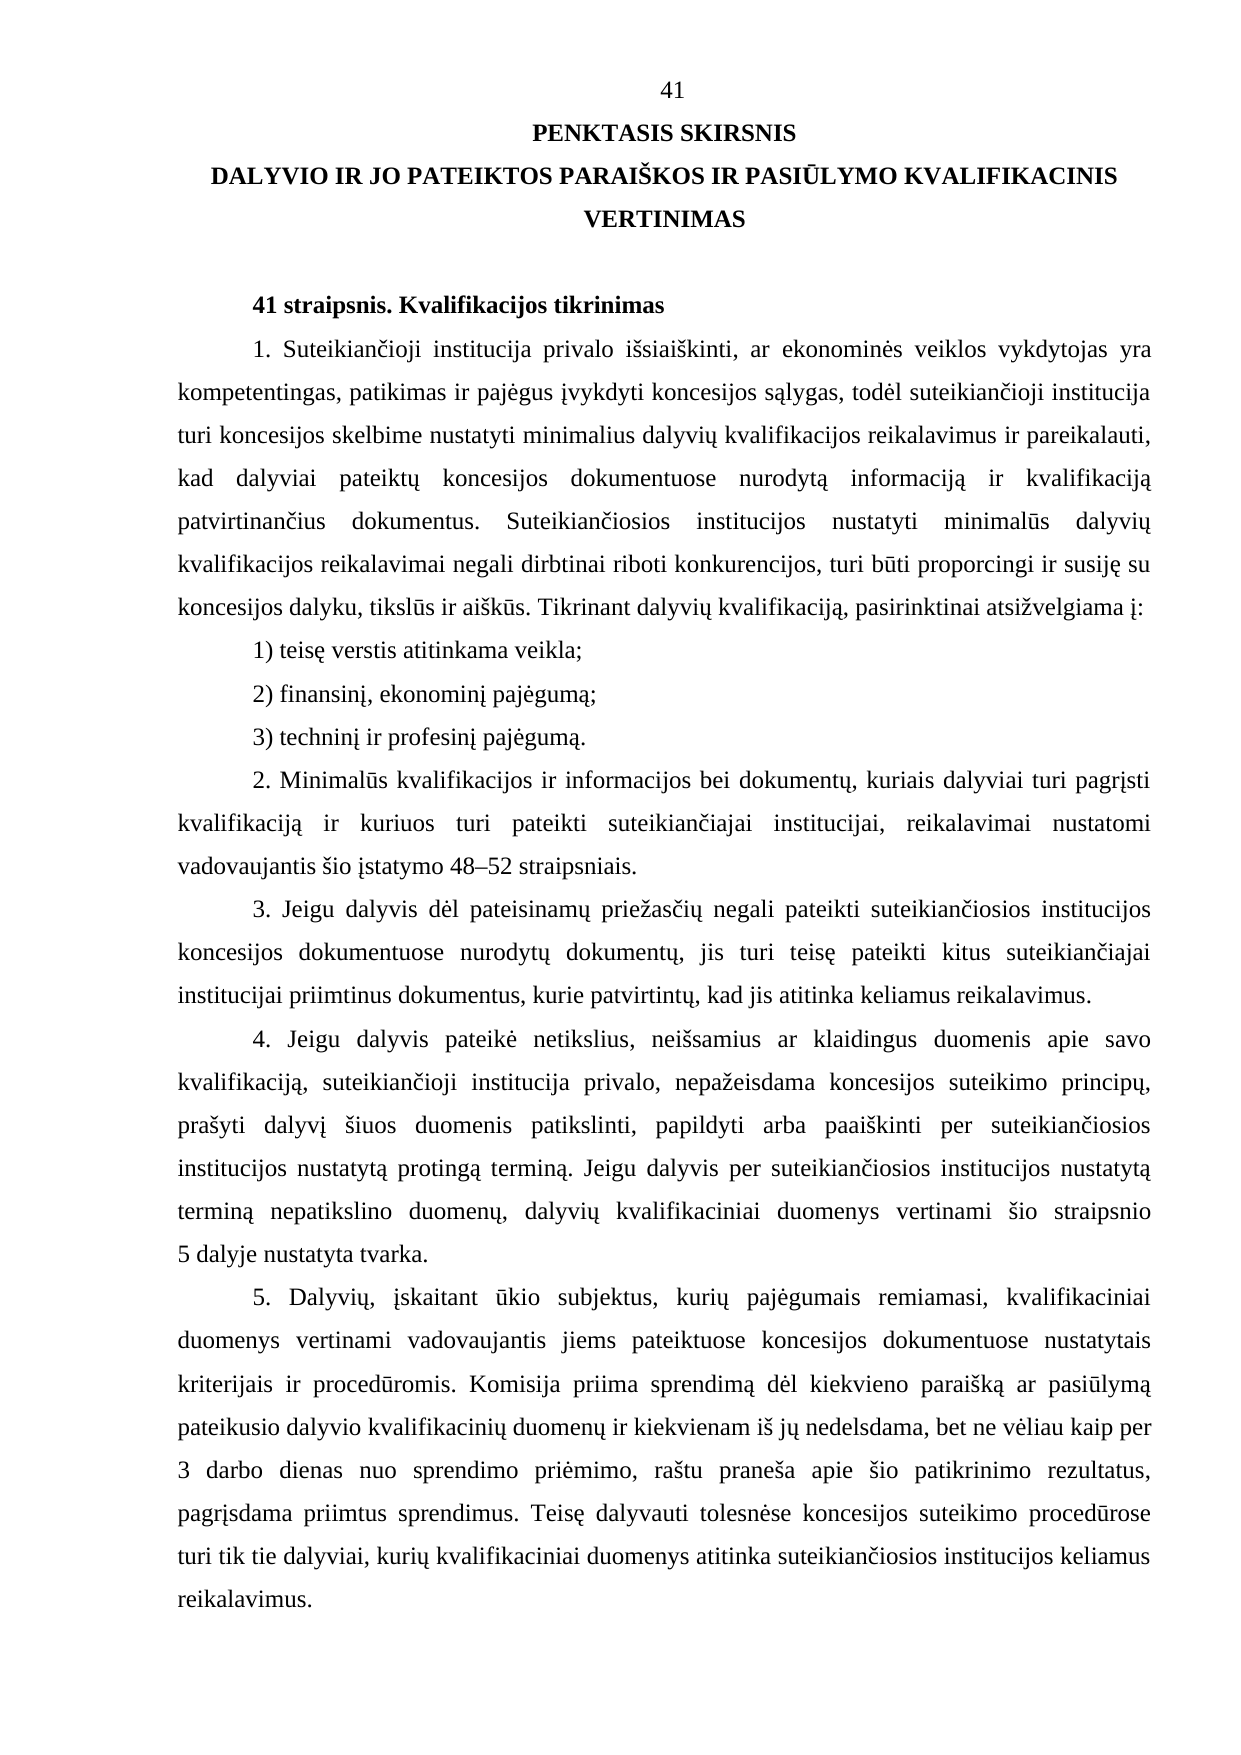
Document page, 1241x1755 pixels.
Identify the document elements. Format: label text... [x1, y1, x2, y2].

text DALYVIO IR JO PATEIKTOS PARAIŠKOS IR PASIŪLYMO KVALIFIKACINIS VERTINIMAS [177, 161, 1152, 233]
text 41 straipsnis. Kvalifikacijos tikrinimas [177, 291, 1152, 319]
text 2. Minimalūs kvalifikacijos ir informacijos bei dokumentų, kuriais dalyviai turi pagrįsti kvalifikaciją ir kuriuos turi pateikti suteikiančiajai institucijai, reikalavimai nustatomi vadovaujantis šio įstatymo 48–52 straipsniais. [177, 765, 1152, 880]
text 5. Dalyvių, įskaitant ūkio subjektus, kurių pajėgumais remiamasi, kvalifikaciniai duomenys vertinami vadovaujantis jiems pateiktuose koncesijos dokumentuose nustatytais kriterijais ir procedūromis. Komisija priima sprendimą dėl kiekvieno paraišką ar pasiūlymą pateikusio dalyvio kvalifikacinių duomenų ir kiekvienam iš jų nedelsdama, bet ne vėliau kaip per 3 darbo dienas nuo sprendimo priėmimo, raštu praneša apie šio patikrinimo rezultatus, pagrįsdama priimtus sprendimus. Teisę dalyvauti tolesnėse koncesijos suteikimo procedūrose turi tik tie dalyviai, kurių kvalifikaciniai duomenys atitinka suteikiančiosios institucijos keliamus reikalavimus. [177, 1282, 1152, 1613]
text 2) finansinį, ekonominį pajėgumą; [177, 679, 1152, 707]
text 4. Jeigu dalyvis pateikė netikslius, neišsamius ar klaidingus duomenis apie savo kvalifikaciją, suteikiančioji institucija privalo, nepažeisdama koncesijos suteikimo principų, prašyti dalyvį šiuos duomenis patikslinti, papildyti arba paaiškinti per suteikiančiosios institucijos nustatytą protingą terminą. Jeigu dalyvis per suteikiančiosios institucijos nustatytą terminą nepatikslino duomenų, dalyvių kvalifikaciniai duomenys vertinami šio straipsnio 5 dalyje nustatyta tvarka. [177, 1024, 1152, 1268]
text 1) teisę verstis atitinkama veikla; [177, 636, 1152, 664]
text 1. Suteikiančioji institucija privalo išsiaiškinti, ar ekonominės veiklos vykdytojas yra kompetentingas, patikimas ir pajėgus įvykdyti koncesijos sąlygas, todėl suteikiančioji institucija turi koncesijos skelbime nustatyti minimalius dalyvių kvalifikacijos reikalavimus ir pareikalauti, kad dalyviai pateiktų koncesijos dokumentuose nurodytą informaciją ir kvalifikaciją patvirtinančius dokumentus. Suteikiančiosios institucijos nustatyti minimalūs dalyvių kvalifikacijos reikalavimai negali dirbtinai riboti konkurencijos, turi būti proporcingi ir susiję su koncesijos dalyku, tikslūs ir aiškūs. Tikrinant dalyvių kvalifikaciją, pasirinktinai atsižvelgiama į: [177, 334, 1152, 621]
text PENKTASIS SKIRSNIS [177, 118, 1152, 147]
text 3) techninį ir profesinį pajėgumą. [177, 722, 1152, 751]
text 3. Jeigu dalyvis dėl pateisinamų priežasčių negali pateikti suteikiančiosios institucijos koncesijos dokumentuose nurodytų dokumentų, jis turi teisę pateikti kitus suteikiančiajai institucijai priimtinus dokumentus, kurie patvirtintų, kad jis atitinka keliamus reikalavimus. [177, 894, 1152, 1009]
